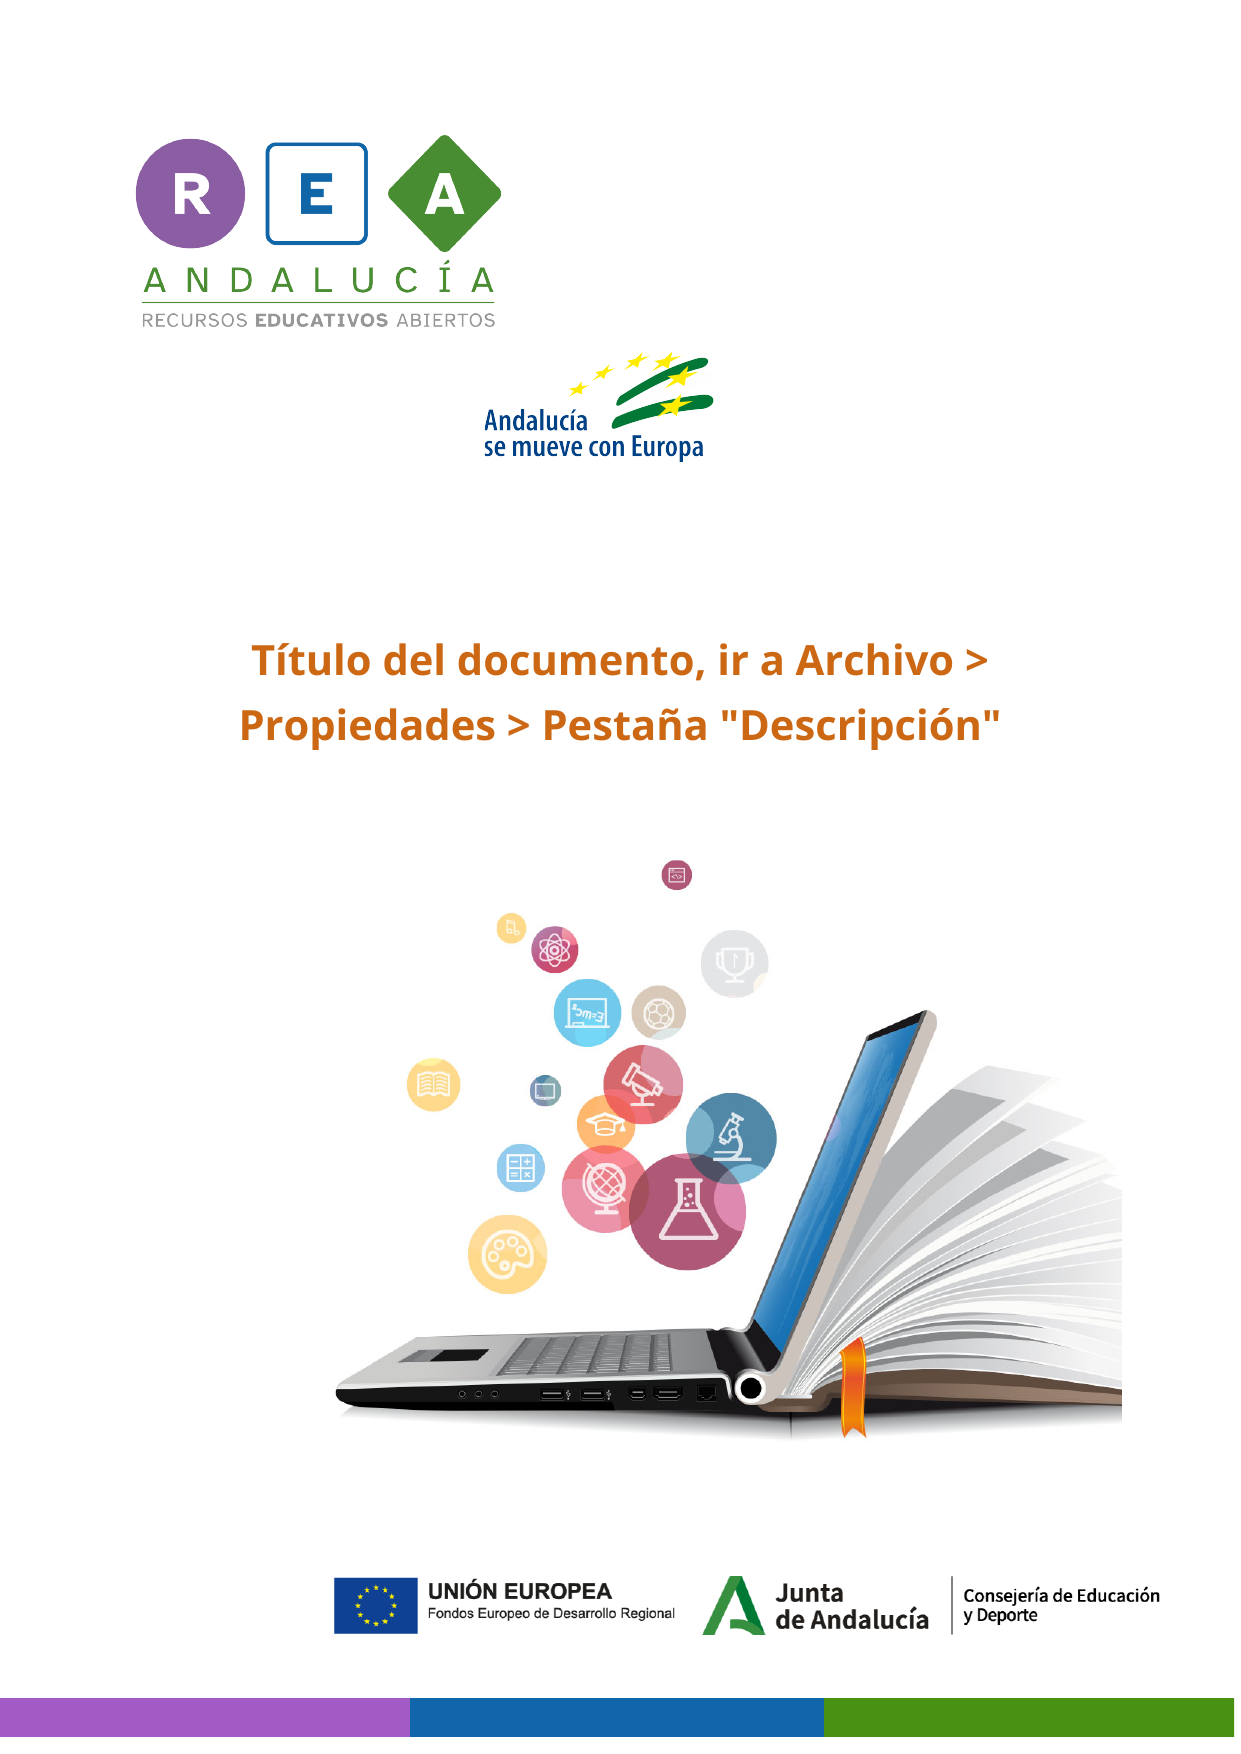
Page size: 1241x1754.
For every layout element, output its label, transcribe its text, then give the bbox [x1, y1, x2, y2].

picture [0, 1490, 1235, 1737]
picture [118, 118, 715, 462]
title Título del documento, ir a Archivo > Propiedades > Pestaña "Descripción" [118, 631, 1122, 753]
picture [290, 827, 1122, 1469]
